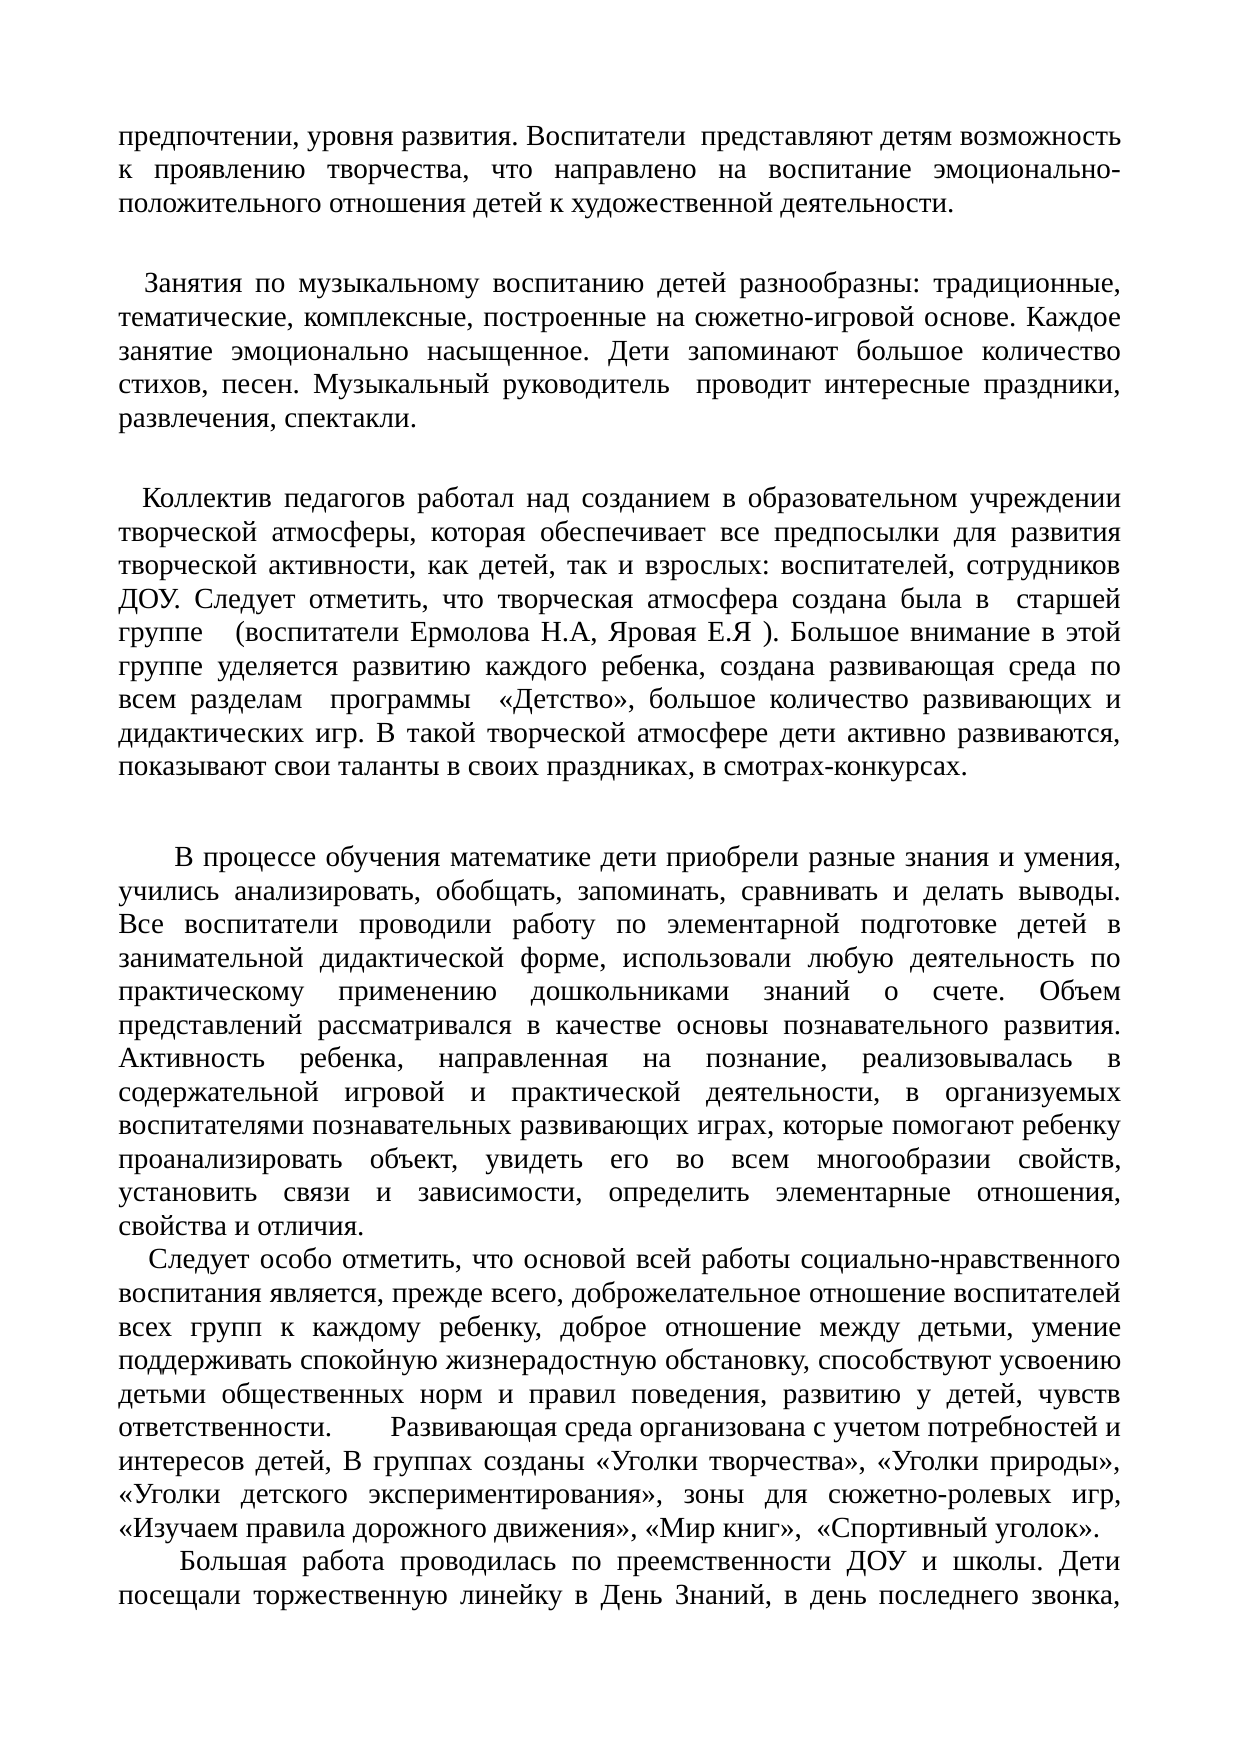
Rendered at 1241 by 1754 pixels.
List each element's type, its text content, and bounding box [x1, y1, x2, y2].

text Большая работа проводилась по преемственности ДОУ и школы. Дети посещали торжественную линейку в День Знаний, в день последнего звонка, [118, 1543, 1122, 1611]
text В процессе обучения математике дети приобрели разные знания и умения, учились анализировать, обобщать, запоминать, сравнивать и делать выводы. Все воспитатели проводили работу по элементарной подготовке детей в занимательной дидактической форме, использовали любую деятельность по практическому применению дошкольниками знаний о счете. Объем представлений рассматривался в качестве основы познавательного развития. Активность ребенка, направленная на познание, реализовывалась в содержательной игровой и практической деятельности, в организуемых воспитателями познавательных развивающих играх, которые помогают ребенку проанализировать объект, увидеть его во всем многообразии свойств, установить связи и зависимости, определить элементарные отношения, свойства и отличия. [118, 839, 1122, 1242]
text Коллектив педагогов работал над созданием в образовательном учреждении творческой атмосферы, которая обеспечивает все предпосылки для развития творческой активности, как детей, так и взрослых: воспитателей, сотрудников ДОУ. Следует отметить, что творческая атмосфера создана была в старшей группе (воспитатели Ермолова Н.А, Яровая Е.Я ). Большое внимание в этой группе уделяется развитию каждого ребенка, создана развивающая среда по всем разделам программы «Детство», большое количество развивающих и дидактических игр. В такой творческой атмосфере дети активно развиваются, показывают свои таланты в своих праздниках, в смотрах-конкурсах. [118, 480, 1122, 782]
text Следует особо отметить, что основой всей работы социально-нравственного воспитания является, прежде всего, доброжелательное отношение воспитателей всех групп к каждому ребенку, доброе отношение между детьми, умение поддерживать спокойную жизнерадостную обстановку, способствуют усвоению детьми общественных норм и правил поведения, развитию у детей, чувств ответственности. Развивающая среда организована с учетом потребностей и интересов детей, В группах созданы «Уголки творчества», «Уголки природы», «Уголки детского экспериментирования», зоны для сюжетно-ролевых игр, «Изучаем правила дорожного движения», «Мир книг», «Спортивный уголок». [118, 1242, 1122, 1543]
text предпочтении, уровня развития. Воспитатели представляют детям возможность к проявлению творчества, что направлено на воспитание эмоционально- положительного отношения детей к художественной деятельности. [118, 118, 1122, 219]
text Занятия по музыкальному воспитанию детей разнообразны: традиционные, тематические, комплексные, построенные на сюжетно-игровой основе. Каждое занятие эмоционально насыщенное. Дети запоминают большое количество стихов, песен. Музыкальный руководитель проводит интересные праздники, развлечения, спектакли. [118, 266, 1122, 433]
